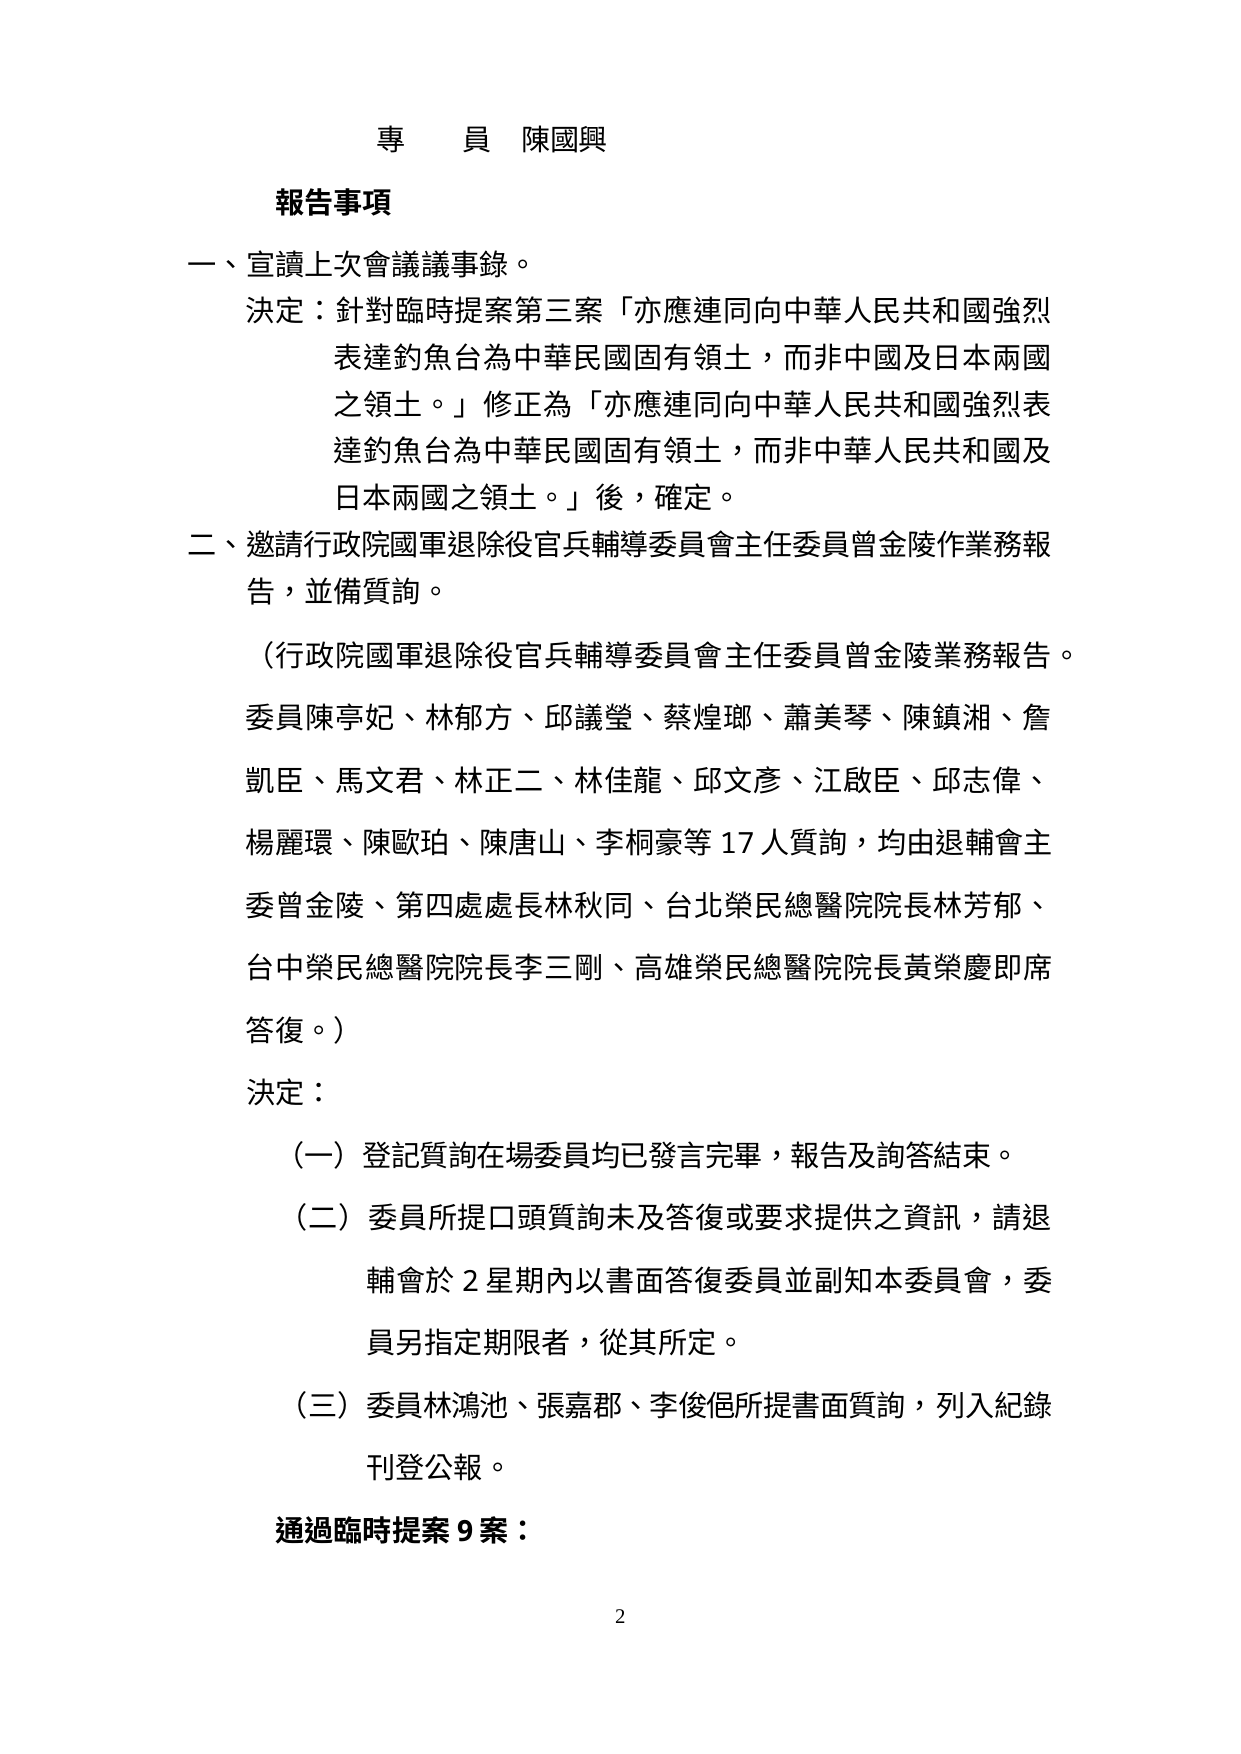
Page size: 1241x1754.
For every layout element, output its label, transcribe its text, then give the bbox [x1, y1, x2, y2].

text 決定：針對臨時提案第三案「亦應連同向中華人民共和國強烈表達釣魚台為中華民國固有領土，而非中國及日本兩國之領土。」修正為「亦應連同向中華人民共和國強烈表達釣魚台為中華民國固有領土，而非中華人民共和國及日本兩國之領土。」後，確定。 [246, 284, 1053, 518]
text 通過臨時提案9案： [187, 1487, 1053, 1549]
text （三）委員林鴻池、張嘉郡、李俊俋所提書面質詢，列入紀錄刊登公報。 [279, 1362, 1053, 1487]
text （行政院國軍退除役官兵輔導委員會主任委員曾金陵業務報告。委員陳亭妃、林郁方、邱議瑩、蔡煌瑯、蕭美琴、陳鎮湘、詹凱臣、馬文君、林正二、林佳龍、邱文彥、江啟臣、邱志偉、楊麗環、陳歐珀、陳唐山、李桐豪等17人質詢，均由退輔會主委曾金陵、第四處處長林秋同、台北榮民總醫院院長林芳郁、台中榮民總醫院院長李三剛、高雄榮民總醫院院長黃榮慶即席答復。） [246, 612, 1053, 1049]
text （二）委員所提口頭質詢未及答復或要求提供之資訊，請退輔會於2星期內以書面答復委員並副知本委員會，委員另指定期限者，從其所定。 [279, 1174, 1053, 1362]
text 報告事項 [187, 159, 1053, 221]
text 專 員 陳國興 [187, 96, 1053, 159]
text （一）登記質詢在場委員均已發言完畢，報告及詢答結束。 [187, 1112, 1053, 1174]
text 一、宣讀上次會議議事錄。 [187, 221, 1053, 284]
text 決定： [187, 1049, 1053, 1112]
text 二、邀請行政院國軍退除役官兵輔導委員會主任委員曾金陵作業務報告，並備質詢。 [187, 518, 1053, 612]
